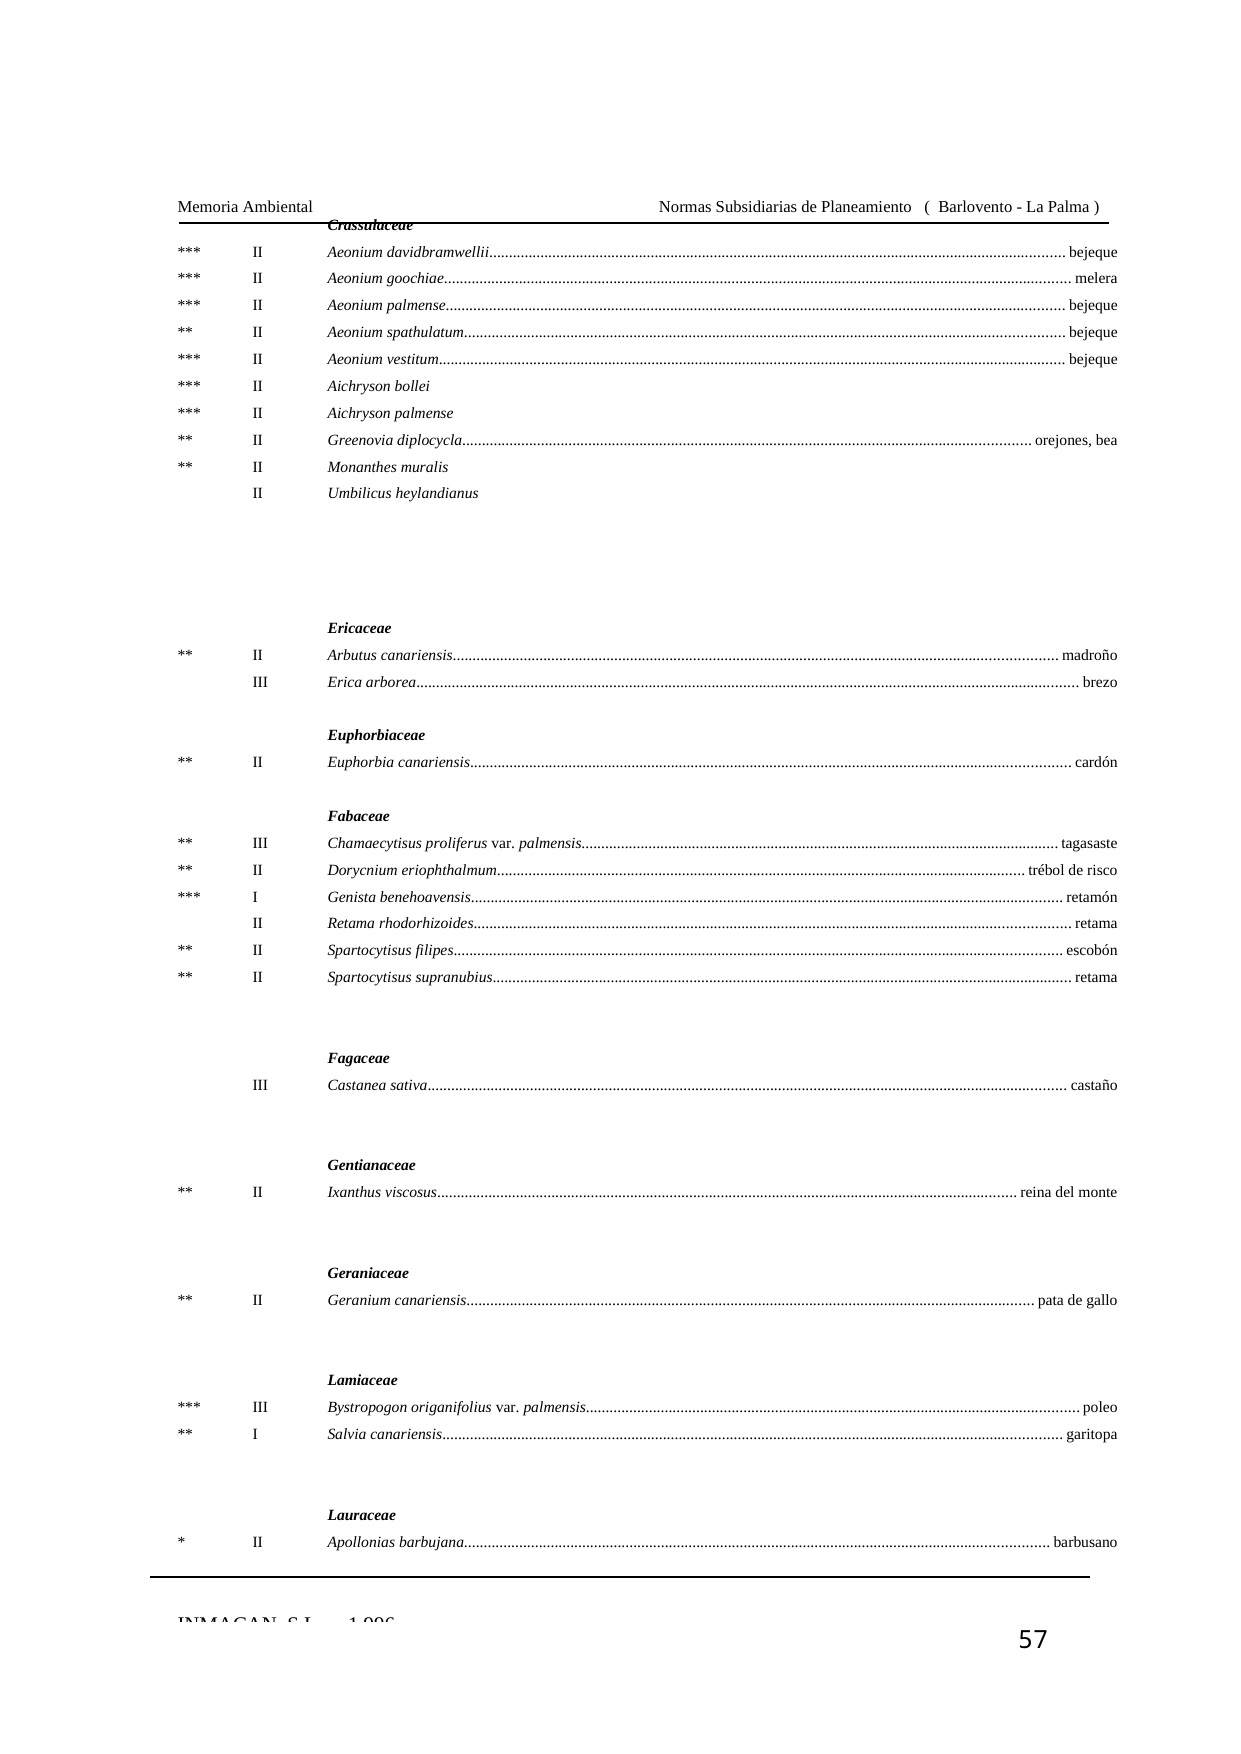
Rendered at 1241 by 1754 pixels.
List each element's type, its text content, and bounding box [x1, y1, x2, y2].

text ** II Dorycnium eriophthalmum trébol de risco [177, 861, 1122, 878]
text ** I Salvia canariensis garitopa [177, 1425, 1122, 1443]
text ** II Arbutus canariensis madroño [177, 646, 1122, 663]
text II Retama rhodorhizoides retama [177, 914, 1122, 932]
text *** II Aeonium goochiae melera [177, 269, 1122, 287]
text ** II Greenovia diplocycla orejones, bea [177, 431, 1122, 448]
text Lauraceae [177, 1506, 1122, 1523]
text Lamiaceae [177, 1371, 1122, 1389]
text Crassulaceae [177, 216, 1122, 233]
text Gentianaceae [177, 1156, 1122, 1174]
text II Umbilicus heylandianus [177, 484, 1122, 502]
text *** I Genista benehoavensis retamón [177, 887, 1122, 905]
text *** II Aeonium davidbramwellii bejeque [177, 242, 1122, 260]
text ** II Spartocytisus filipes escobón [177, 941, 1122, 959]
text ** II Aeonium spathulatum bejeque [177, 323, 1122, 341]
text *** III Bystropogon origanifolius var. palmensis poleo [177, 1398, 1122, 1416]
text *** II Aichryson palmense [177, 404, 1122, 422]
text ** II Ixanthus viscosus reina del monte [177, 1183, 1122, 1201]
text ** III Chamaecytisus proliferus var. palmensis tagasaste [177, 834, 1122, 852]
text ** II Euphorbia canariensis cardón [177, 753, 1122, 771]
text * II Apollonias barbujana barbusano [177, 1532, 1122, 1550]
text Fagaceae [177, 1049, 1122, 1067]
text *** II Aeonium palmense bejeque [177, 296, 1122, 314]
text *** II Aichryson bollei [177, 377, 1122, 395]
text *** II Aeonium vestitum bejeque [177, 350, 1122, 368]
text Ericaceae [177, 619, 1122, 637]
text Geraniaceae [177, 1264, 1122, 1282]
text Fabaceae [177, 807, 1122, 825]
text ** II Monanthes muralis [177, 457, 1122, 475]
text ** II Spartocytisus supranubius retama [177, 968, 1122, 986]
text ** II Geranium canariensis pata de gallo [177, 1291, 1122, 1308]
text III Erica arborea brezo [177, 672, 1122, 690]
text III Castanea sativa castaño [177, 1076, 1122, 1093]
text Euphorbiaceae [177, 726, 1122, 744]
